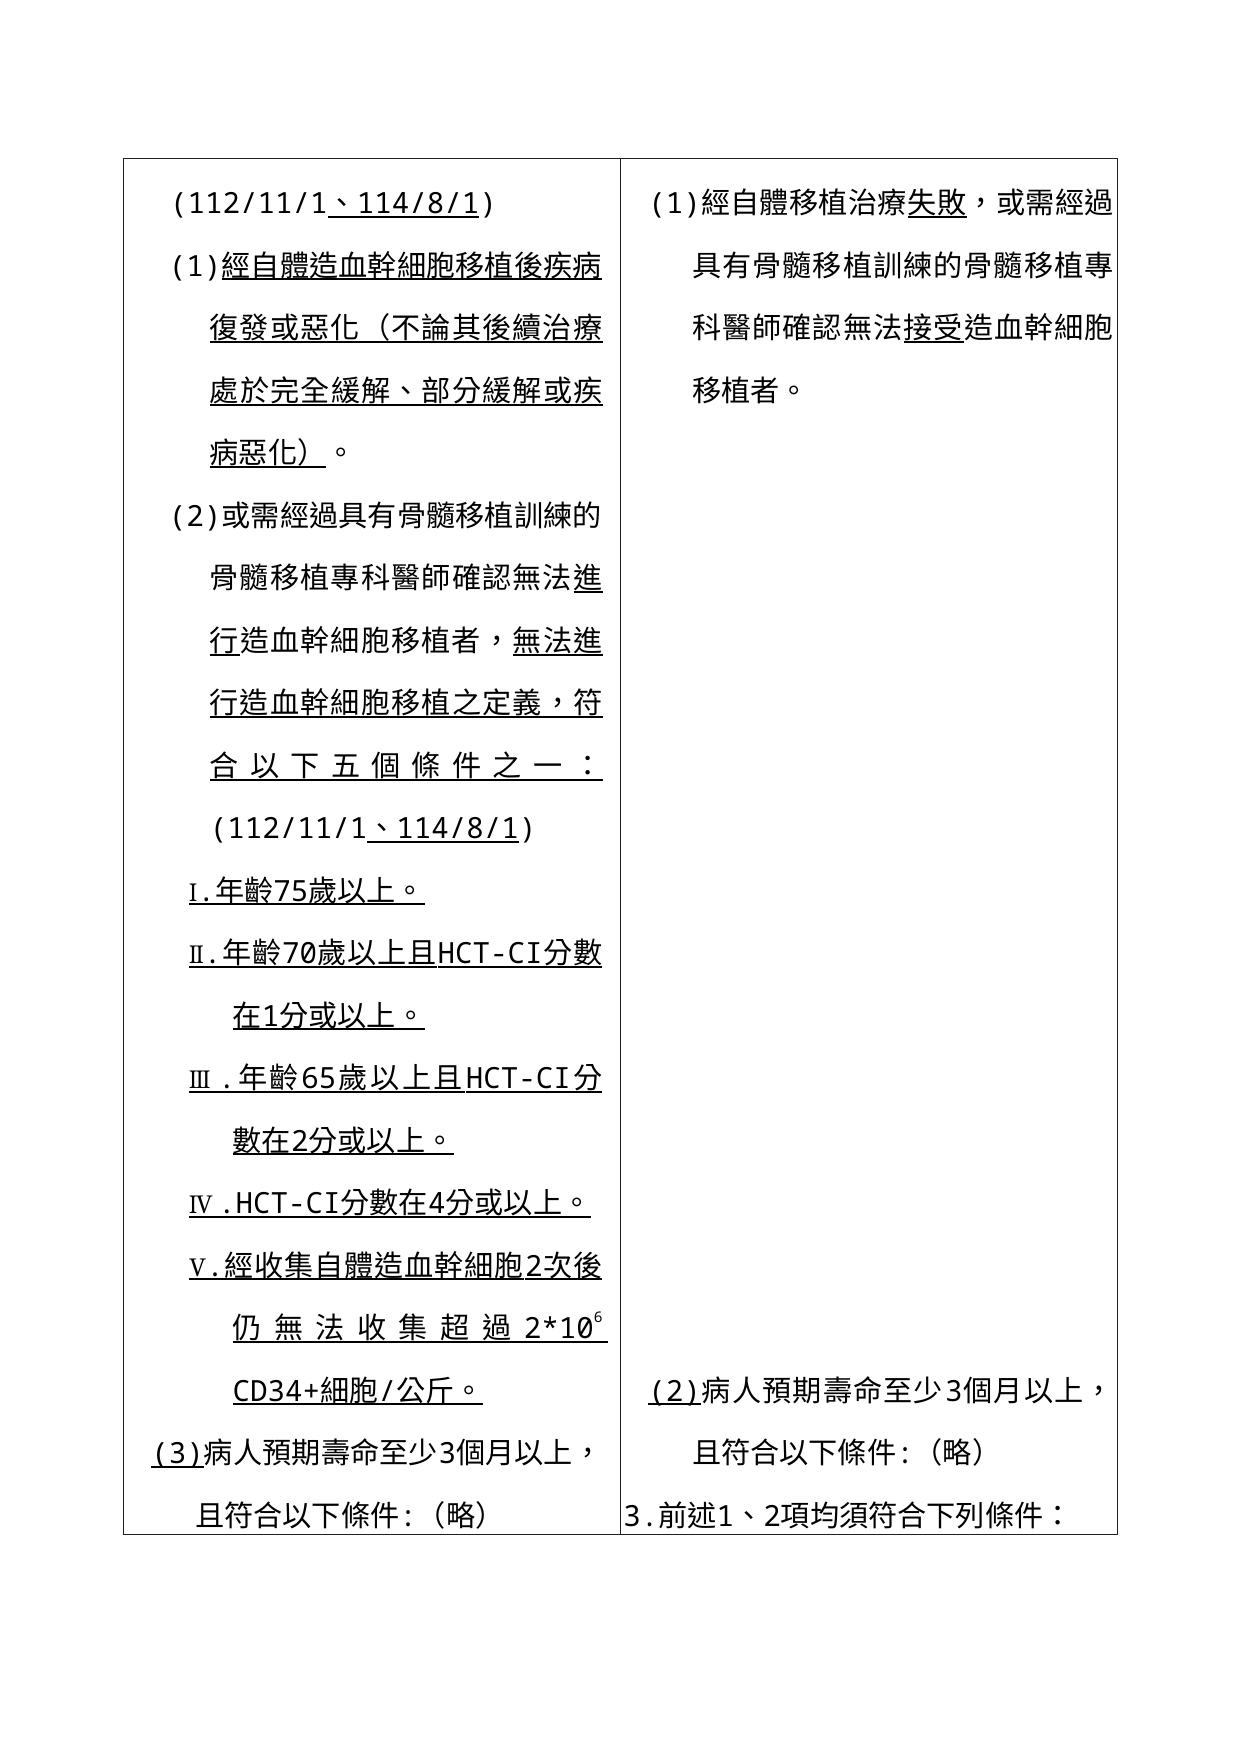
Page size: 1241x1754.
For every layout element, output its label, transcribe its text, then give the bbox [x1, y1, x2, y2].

table_cell 9.103.Tisagenlecleucel(如Kymriah)：(112/11/1、114/8/1) 1.治療患有難治型、移植後復發、第二次或二次以上復發之B細胞急性淋巴性白血病（ALL），且需符合以下條件: (1)年齡25歲以下。 (2)為經過二線標準治療(包括TPOG protocol、GRAALL、Hyper-CVAD等或是造血幹細胞移植後)之復發型B細胞急性淋巴性白血病，或是需經過2位具有血液及造血幹細胞移植訓練之專科醫師確認無法進行造血幹細胞移植之難治型B細胞急性淋巴性白血病。(112/11/1、114/8/1) (3)若病人已接受過異體造血幹細胞移植後復發，則不論病人疾病狀態處於完全緩解、部分緩解或疾病惡化均可接受本藥品治療。(114/8/1) (4)病人預期壽命至少3個月以上，且完全符合以下條件:（略） 2.治療經二線或二線以上全身治療後之復發性或難治性瀰漫性大B細胞淋巴瘤（DLBCL）的成人病人。且需符合以下條件:(112/11/1、114/8/1) (1)經自體造血幹細胞移植後疾病復發或惡化（不論其後續治療處於完全緩解、部分緩解或疾病惡化）。 (2)或需經過具有骨髓移植訓練的骨髓移植專科醫師確認無法進行造血幹細胞移植者，無法進行造血幹細胞移植之定義，符合以下五個條件之一：(112/11/1、114/8/1) Ⅰ.年齡75歲以上。 Ⅱ.年齡70歲以上且HCT-CI分數在1分或以上。 Ⅲ.年齡65歲以上且HCT-CI分數在2分或以上。 Ⅳ.HCT-CI分數在4分或以上。 Ⅴ.經收集自體造血幹細胞2次後仍無法收集超過2*106 CD34+細胞/公斤。 (3)病人預期壽命至少3個月以上，且符合以下條件:（略） 3.前述1、2項均須符合下列條件： (1)需證實癌細胞仍帶有CD19。 (2)終身限給付1次療程，須於特殊專案審查通過後6個月內完成輸注。 (3)病人不得有HIV感染，曾經感染但已控制之病人亦不得接受。 (4)病人不得有active hepatitis B virus or hepatitis C virus 感染(評估和輸注CAR-T時需為viral load undetectable)。 (5)病人不得有原發性中樞神經系統淋巴瘤(Primary CNS 1ymphoma)。 (6)病人不得有活躍的次發性中樞神經系統淋巴癌侵犯。 (7)追蹤方式：依保險人公布要求之檢驗項目與頻率執行。 (8)應提供本藥品治療申請日2個月內腦部MRI報告，無法進行腦部MRI檢查者，應提供1個月內腦脊髓液檢查報告與CT檢查報告並需照會神經科醫師，證明無淋巴瘤中樞神經侵犯。(114/8/1) (9)併用藥品規範：不得併用化療藥(淋巴清除化療除外)、免疫抑制劑或標靶藥物。(112/11/1、114/8/1) 4.執行醫師須完全符合下列資格： (1)醫師必須為血液病和造血幹細胞移植專科醫師且須完成血液病和造血幹細胞移植的相關照護訓練。 (2)每兩年接受至少6小時中華民國血液及骨髓移植學會或中華民國血液病學會舉辦之CAR-T教育訓練。(112/11/1、114/8/1) (3)由保險人每年委託相關學會定期稽核醫師資格。 5.執行醫院須完全符合下列條件： (1)須為血液病和造血幹細胞移植專科醫師的訓練醫院。 (2)每年平均須進行20例以上造血幹細胞移植，以過去3年平均為準，並每年進行確認。 (3)須建立CAR-T多專科團隊，包含醫師、護理師、藥師、醫檢師、細胞蒐集專門技術人員，經團隊討論後同意治療，並須於事前審查時，檢附會議紀錄。 (4)CAR-T多專科團隊成員，包括醫師、護理師、藥師、醫檢師、細胞蒐集專門技術人員各至少一人，須每兩年接受至少6小時中華民國血液及骨髓移植學會或中華民國血液病學會舉辦之CAR-T教育訓練。(112/11/1、114/8/1) (5)醫院藥局至少需庫存10支靜脈注射tocilizumab。(112/11/1、114/8/1) (6)細胞蒐集和處理實驗室須於2029年1月1日前取得相關國際認證(AABB 或 FACT-JACIE)。 (7)由保險人每年委託相關學會定期稽核醫院符合前述條件。 6.須經專家小組特殊專案審查核准後使用，並須檢附下列文件：(略) [124, 159, 620, 1534]
table_cell (1)經自體移植治療失敗，或需經過具有骨髓移植訓練的骨髓移植專科醫師確認無法接受造血幹細胞移植者。 (2)病人預期壽命至少3個月以上，且符合以下條件:（略） 3.前述1、2項均須符合下列條件： [621, 159, 1117, 1534]
